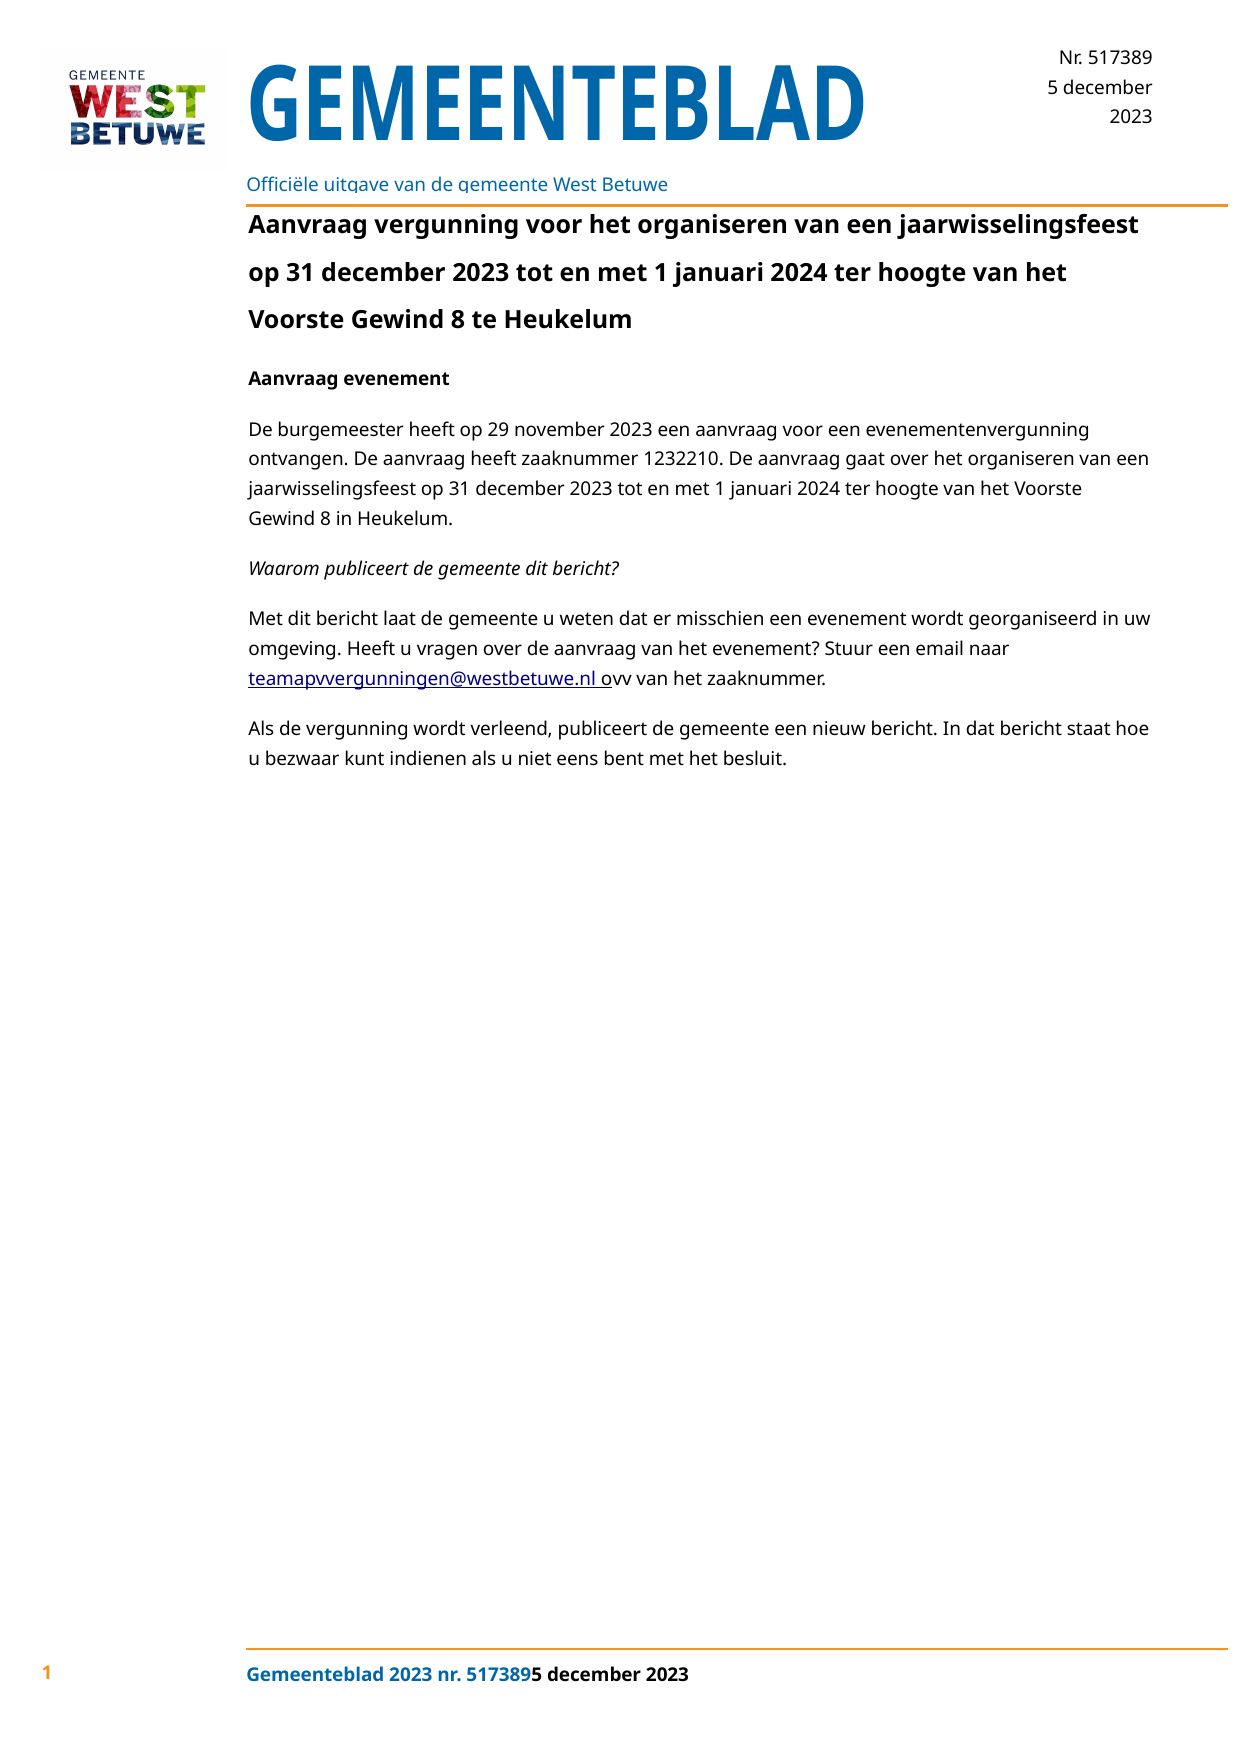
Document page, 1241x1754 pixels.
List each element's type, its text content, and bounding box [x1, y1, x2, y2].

text De burgemeester heeft op 29 november 2023 een aanvraag voor een evenementenvergunning ontvangen. De aanvraag heeft zaaknummer 1232210. De aanvraag gaat over het organiseren van een jaarwisselingsfeest op 31 december 2023 tot en met 1 januari 2024 ter hoogte van het Voorste Gewind 8 in Heukelum. [248, 416, 1152, 530]
text Waarom publiceert de gemeente dit bericht? [248, 555, 1152, 581]
picture [41, 47, 231, 172]
text Aanvraag evenement [248, 366, 1152, 391]
text Aanvraag vergunning voor het organiseren van een jaarwisselingsfeest op 31 december 2023 tot en met 1 januari 2024 ter hoogte van het Voorste Gewind 8 te Heukelum [248, 207, 1152, 336]
text Met dit bericht laat de gemeente u weten dat er misschien een evenement wordt georganiseerd in uw omgeving. Heeft u vragen over de aanvraag van het evenement? Stuur een email naar teamapvvergunningen@westbetuwe.nl ovv van het zaaknummer. [248, 606, 1152, 690]
text Als de vergunning wordt verleend, publiceert de gemeente een nieuw bericht. In dat bericht staat hoe u bezwaar kunt indienen als u niet eens bent met het besluit. [248, 715, 1152, 770]
